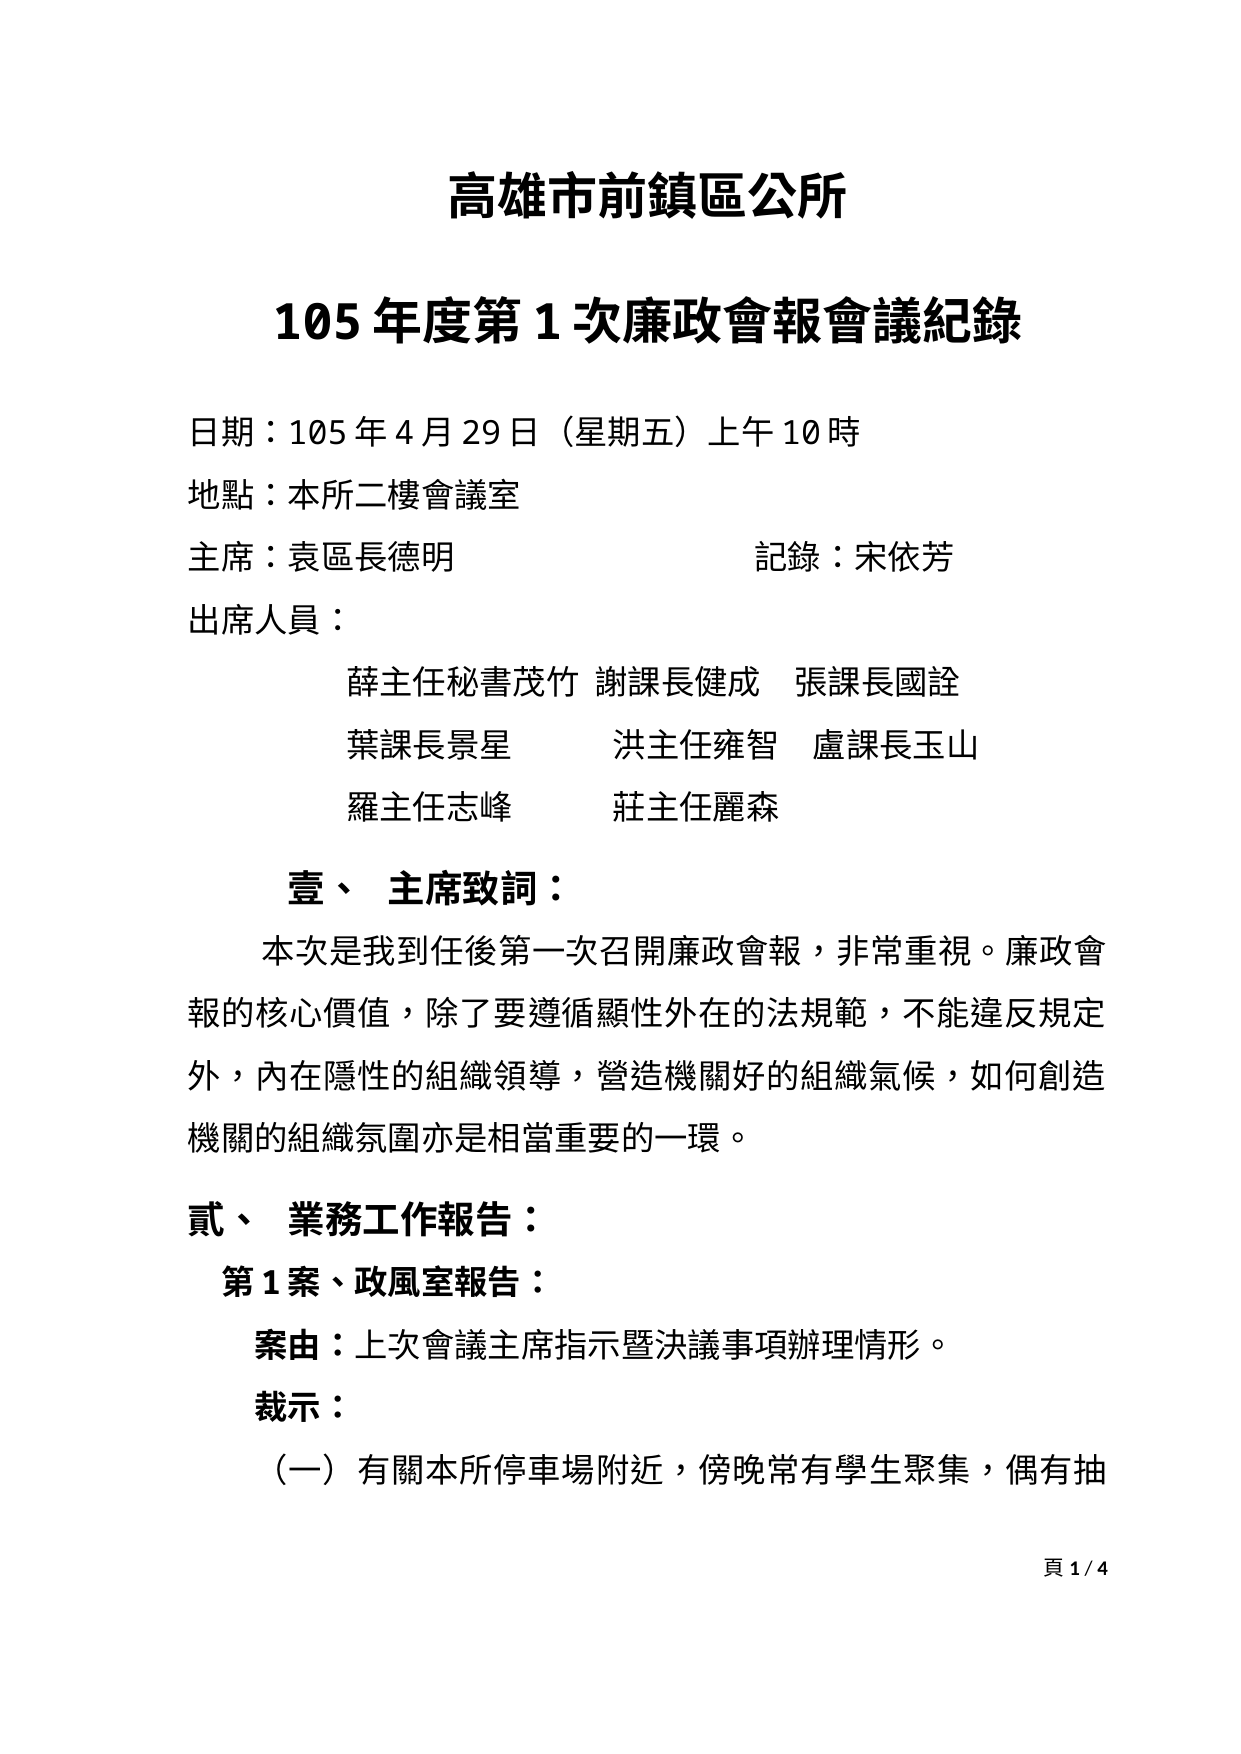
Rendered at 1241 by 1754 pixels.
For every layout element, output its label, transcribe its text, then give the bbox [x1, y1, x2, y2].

text 第1案、政風室報告： [187, 1238, 1107, 1301]
text 薛主任秘書茂竹 謝課長健成 張課長國詮 [312, 638, 1107, 701]
text 地點：本所二樓會議室 [187, 451, 1107, 513]
text 高雄市前鎮區公所 [187, 119, 1107, 244]
text 105年度第1次廉政會報會議紀錄 [187, 244, 1107, 369]
text 主席：袁區長德明 記錄：宋依芳 [187, 513, 1107, 576]
text 葉課長景星 洪主任雍智 盧課長玉山 [312, 701, 1107, 763]
list 主席致詞： [287, 844, 1107, 907]
text 裁示： [187, 1363, 1107, 1426]
text 出席人員： [187, 576, 1107, 638]
text 日期：105年4月29日（星期五）上午10時 [187, 388, 1107, 451]
text 貳、 業務工作報告： [187, 1176, 1107, 1238]
text （一）有關本所停車場附近，傍晚常有學生聚集，偶有抽 [254, 1426, 1107, 1488]
text 案由：上次會議主席指示暨決議事項辦理情形。 [187, 1301, 1107, 1363]
text 羅主任志峰 莊主任麗森 [312, 763, 1107, 826]
text 本次是我到任後第一次召開廉政會報，非常重視。廉政會報的核心價值，除了要遵循顯性外在的法規範，不能違反規定外，內在隱性的組織領導，營造機關好的組織氣候，如何創造機關的組織氛圍亦是相當重要的一環。 [187, 907, 1107, 1157]
